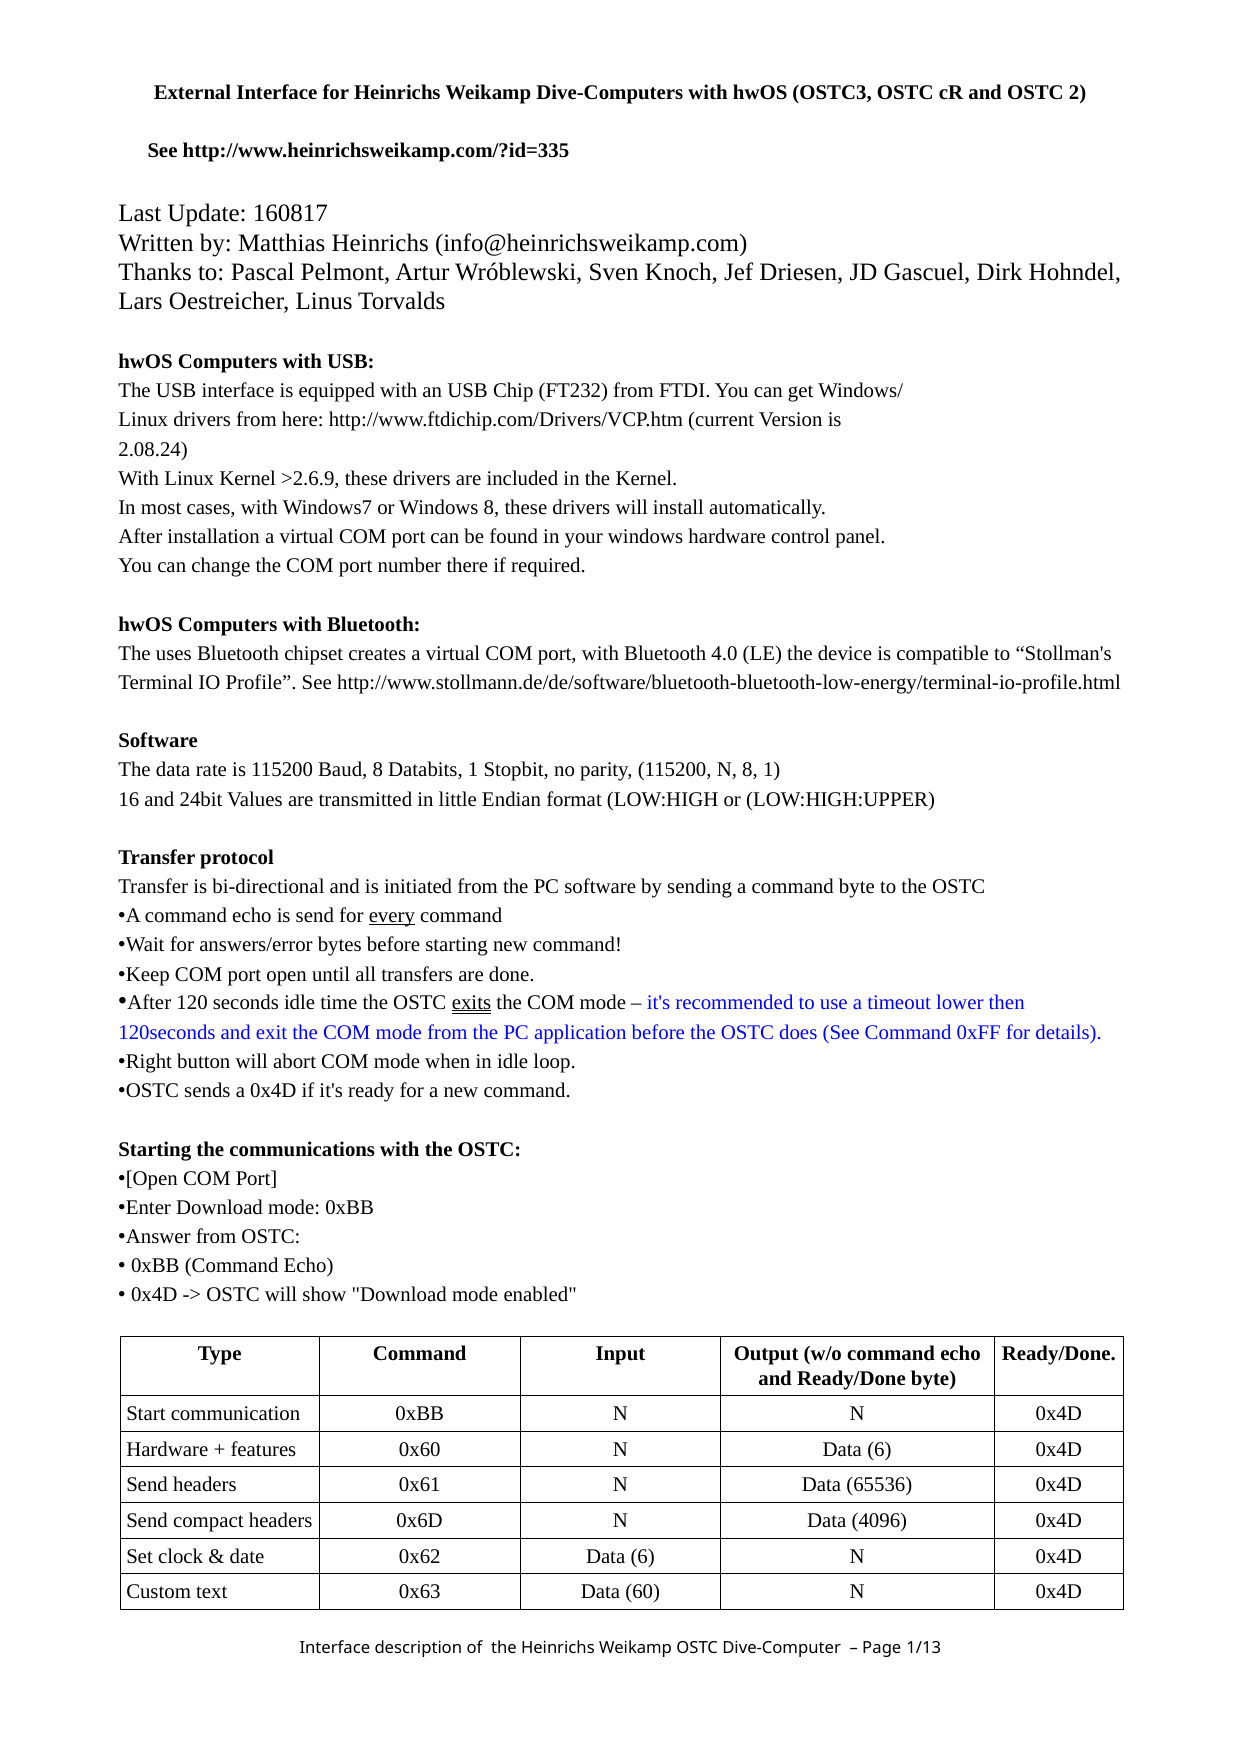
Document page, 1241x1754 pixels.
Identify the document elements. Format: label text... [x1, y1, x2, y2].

table_cell Hardware + features [121, 1432, 319, 1466]
table_cell Custom text [121, 1574, 319, 1609]
text With Linux Kernel >2.6.9, these drivers are included in the Kernel. [118, 461, 1122, 490]
list 0x4D -> OSTC will show "Download mode enabled" [118, 1277, 1122, 1306]
text Last Update: 160817 [118, 198, 1122, 227]
table_cell Data (6) [521, 1539, 720, 1573]
list Enter Download mode: 0xBB [118, 1190, 1122, 1219]
table_cell Start communication [121, 1396, 319, 1431]
list OSTC sends a 0x4D if it's ready for a new command. [118, 1073, 1122, 1102]
text Transfer protocol [118, 840, 1122, 869]
text The USB interface is equipped with an USB Chip (FT232) from FTDI. You can get Windows/ [118, 373, 1122, 402]
table_header Ready/Done. [995, 1337, 1123, 1395]
text External Interface for Heinrichs Weikamp Dive-Computers with hwOS (OSTC3, OSTC cR and OSTC 2) [118, 75, 1122, 104]
table_cell 0x4D [995, 1574, 1123, 1609]
text Written by: Matthias Heinrichs (info@heinrichsweikamp.com) [118, 227, 1122, 256]
text After installation a virtual COM port can be found in your windows hardware control panel. [118, 519, 1122, 548]
table_cell Send compact headers [121, 1503, 319, 1538]
table_cell 0x4D [995, 1467, 1123, 1502]
text hwOS Computers with Bluetooth: [118, 606, 1122, 636]
table_cell N [721, 1396, 994, 1431]
text Transfer is bi-directional and is initiated from the PC software by sending a command byte to the OSTC [118, 869, 1122, 898]
table_cell N [521, 1432, 720, 1466]
table_cell 0x60 [320, 1432, 520, 1466]
text hwOS Computers with USB: [118, 344, 1122, 373]
table_cell 0x4D [995, 1396, 1123, 1431]
table_cell Set clock & date [121, 1539, 319, 1573]
table_cell Data (60) [521, 1574, 720, 1609]
list Keep COM port open until all transfers are done. [118, 956, 1122, 986]
table_cell 0x63 [320, 1574, 520, 1609]
table_cell Data (65536) [721, 1467, 994, 1502]
table_cell 0x6D [320, 1503, 520, 1538]
text The data rate is 115200 Baud, 8 Databits, 1 Stopbit, no parity, (115200, N, 8, 1) [118, 752, 1122, 781]
table_cell N [521, 1467, 720, 1502]
table_cell 0x4D [995, 1539, 1123, 1573]
text 16 and 24bit Values are transmitted in little Endian format (LOW:HIGH or (LOW:HIGH:UPPER) [118, 781, 1122, 811]
table_cell Send headers [121, 1467, 319, 1502]
table_cell N [521, 1396, 720, 1431]
table_cell N [721, 1574, 994, 1609]
list [Open COM Port] [118, 1161, 1122, 1190]
table_cell 0x61 [320, 1467, 520, 1502]
list Answer from OSTC: [118, 1219, 1122, 1248]
text Software [118, 723, 1122, 752]
text Linux drivers from here: http://www.ftdichip.com/Drivers/VCP.htm (current Version is [118, 402, 1122, 431]
text You can change the COM port number there if required. [118, 548, 1122, 577]
text Thanks to: Pascal Pelmont, Artur Wróblewski, Sven Knoch, Jef Driesen, JD Gascuel, Dirk Hohndel, Lars Oestreicher, Linus Torvalds [118, 256, 1122, 315]
text Starting the communications with the OSTC: [118, 1131, 1122, 1161]
table_cell 0x4D [995, 1503, 1123, 1538]
table_cell 0x4D [995, 1432, 1123, 1466]
text The uses Bluetooth chipset creates a virtual COM port, with Bluetooth 4.0 (LE) the device is compatible to “Stollman's Terminal IO Profile”. See http://www.stollmann.de/de/software/bluetooth-bluetooth-low-energy/terminal-io-profile.html [118, 636, 1122, 694]
list A command echo is send for every command [118, 898, 1122, 927]
table_cell N [721, 1539, 994, 1573]
list Wait for answers/error bytes before starting new command! [118, 927, 1122, 956]
text See http://www.heinrichsweikamp.com/?id=335 [147, 133, 1122, 162]
list After 120 seconds idle time the OSTC exits the COM mode – it's recommended to use a timeout lower then 120seconds and exit the COM mode from the PC application before the OSTC does (See Command 0xFF for details). [118, 986, 1122, 1044]
table_cell 0x62 [320, 1539, 520, 1573]
table_header Type [121, 1337, 319, 1395]
list Right button will abort COM mode when in idle loop. [118, 1044, 1122, 1073]
text 2.08.24) [118, 431, 1122, 461]
table_cell Data (6) [721, 1432, 994, 1466]
table_cell 0xBB [320, 1396, 520, 1431]
table_header Command [320, 1337, 520, 1395]
table_header Input [521, 1337, 720, 1395]
list 0xBB (Command Echo) [118, 1248, 1122, 1277]
table_header Output (w/o command echo and Ready/Done byte) [721, 1337, 994, 1395]
table_cell Data (4096) [721, 1503, 994, 1538]
text In most cases, with Windows7 or Windows 8, these drivers will install automatically. [118, 490, 1122, 519]
table_cell N [521, 1503, 720, 1538]
